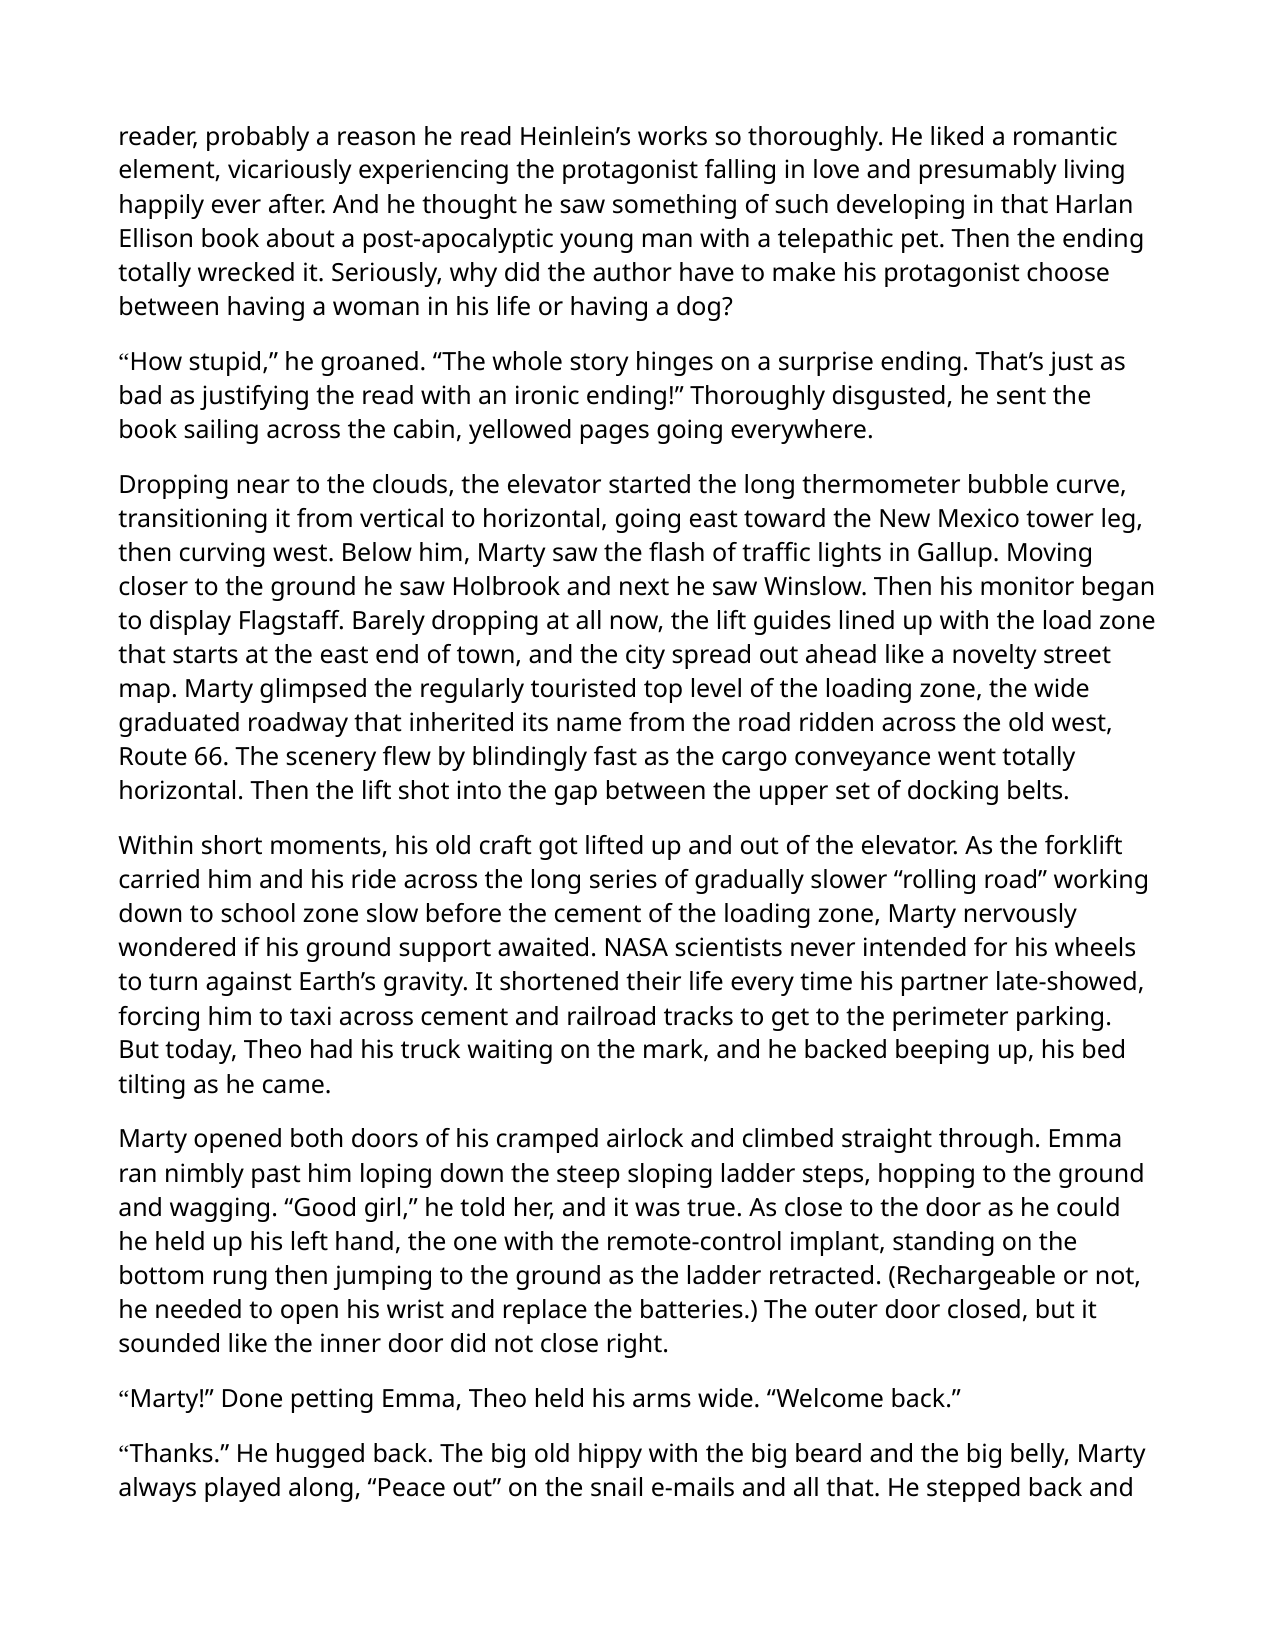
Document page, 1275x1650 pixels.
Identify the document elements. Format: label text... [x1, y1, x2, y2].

text Within short moments, his old craft got lifted up and out of the elevator. As the forklift carried him and his ride across the long series of gradually slower “rolling road” working down to school zone slow before the cement of the loading zone, Marty nervously wondered if his ground support awaited. NASA scientists never intended for his wheels to turn against Earth’s gravity. It shortened their life every time his partner late-showed, forcing him to taxi across cement and railroad tracks to get to the perimeter parking. But today, Theo had his truck waiting on the mark, and he backed beeping up, his bed tilting as he came. [118, 828, 1157, 1100]
text “Thanks.” He hugged back. The big old hippy with the big beard and the big belly, Marty always played along, “Peace out” on the snail e-mails and all that. He stepped back and [118, 1435, 1157, 1503]
text reader, probably a reason he read Heinlein’s works so thoroughly. He liked a romantic element, vicariously experiencing the protagonist falling in love and presumably living happily ever after. And he thought he saw something of such developing in that Harlan Ellison book about a post-apocalyptic young man with a telepathic pet. Then the ending totally wrecked it. Seriously, why did the author have to make his protagonist choose between having a woman in his life or having a dog? [118, 118, 1157, 322]
text “How stupid,” he groaned. “The whole story hinges on a surprise ending. That’s just as bad as justifying the read with an ironic ending!” Thoroughly disgusted, he sent the book sailing across the cabin, yellowed pages going everywhere. [118, 343, 1157, 446]
text Dropping near to the clouds, the elevator started the long thermometer bubble curve, transitioning it from vertical to horizontal, going east toward the New Mexico tower leg, then curving west. Below him, Marty saw the flash of traffic lights in Gallup. Moving closer to the ground he saw Holbrook and next he saw Winslow. Then his monitor began to display Flagstaff. Barely dropping at all now, the lift guides lined up with the load zone that starts at the east end of town, and the city spread out ahead like a novelty street map. Marty glimpsed the regularly touristed top level of the loading zone, the wide graduated roadway that inherited its name from the road ridden across the old west, Route 66. The scenery flew by blindingly fast as the cargo conveyance went totally horizontal. Then the lift shot into the gap between the upper set of docking belts. [118, 466, 1157, 807]
text “Marty!” Done petting Emma, Theo held his arms wide. “Welcome back.” [118, 1380, 1157, 1414]
text Marty opened both doors of his cramped airlock and climbed straight through. Emma ran nimbly past him loping down the steep sloping ladder steps, hopping to the ground and wagging. “Good girl,” he told her, and it was true. As close to the door as he could he held up his left hand, the one with the remote-control implant, standing on the bottom rung then jumping to the ground as the ladder retracted. (Rechargeable or not, he needed to open his wrist and replace the batteries.) The outer door closed, but it sounded like the inner door did not close right. [118, 1121, 1157, 1359]
